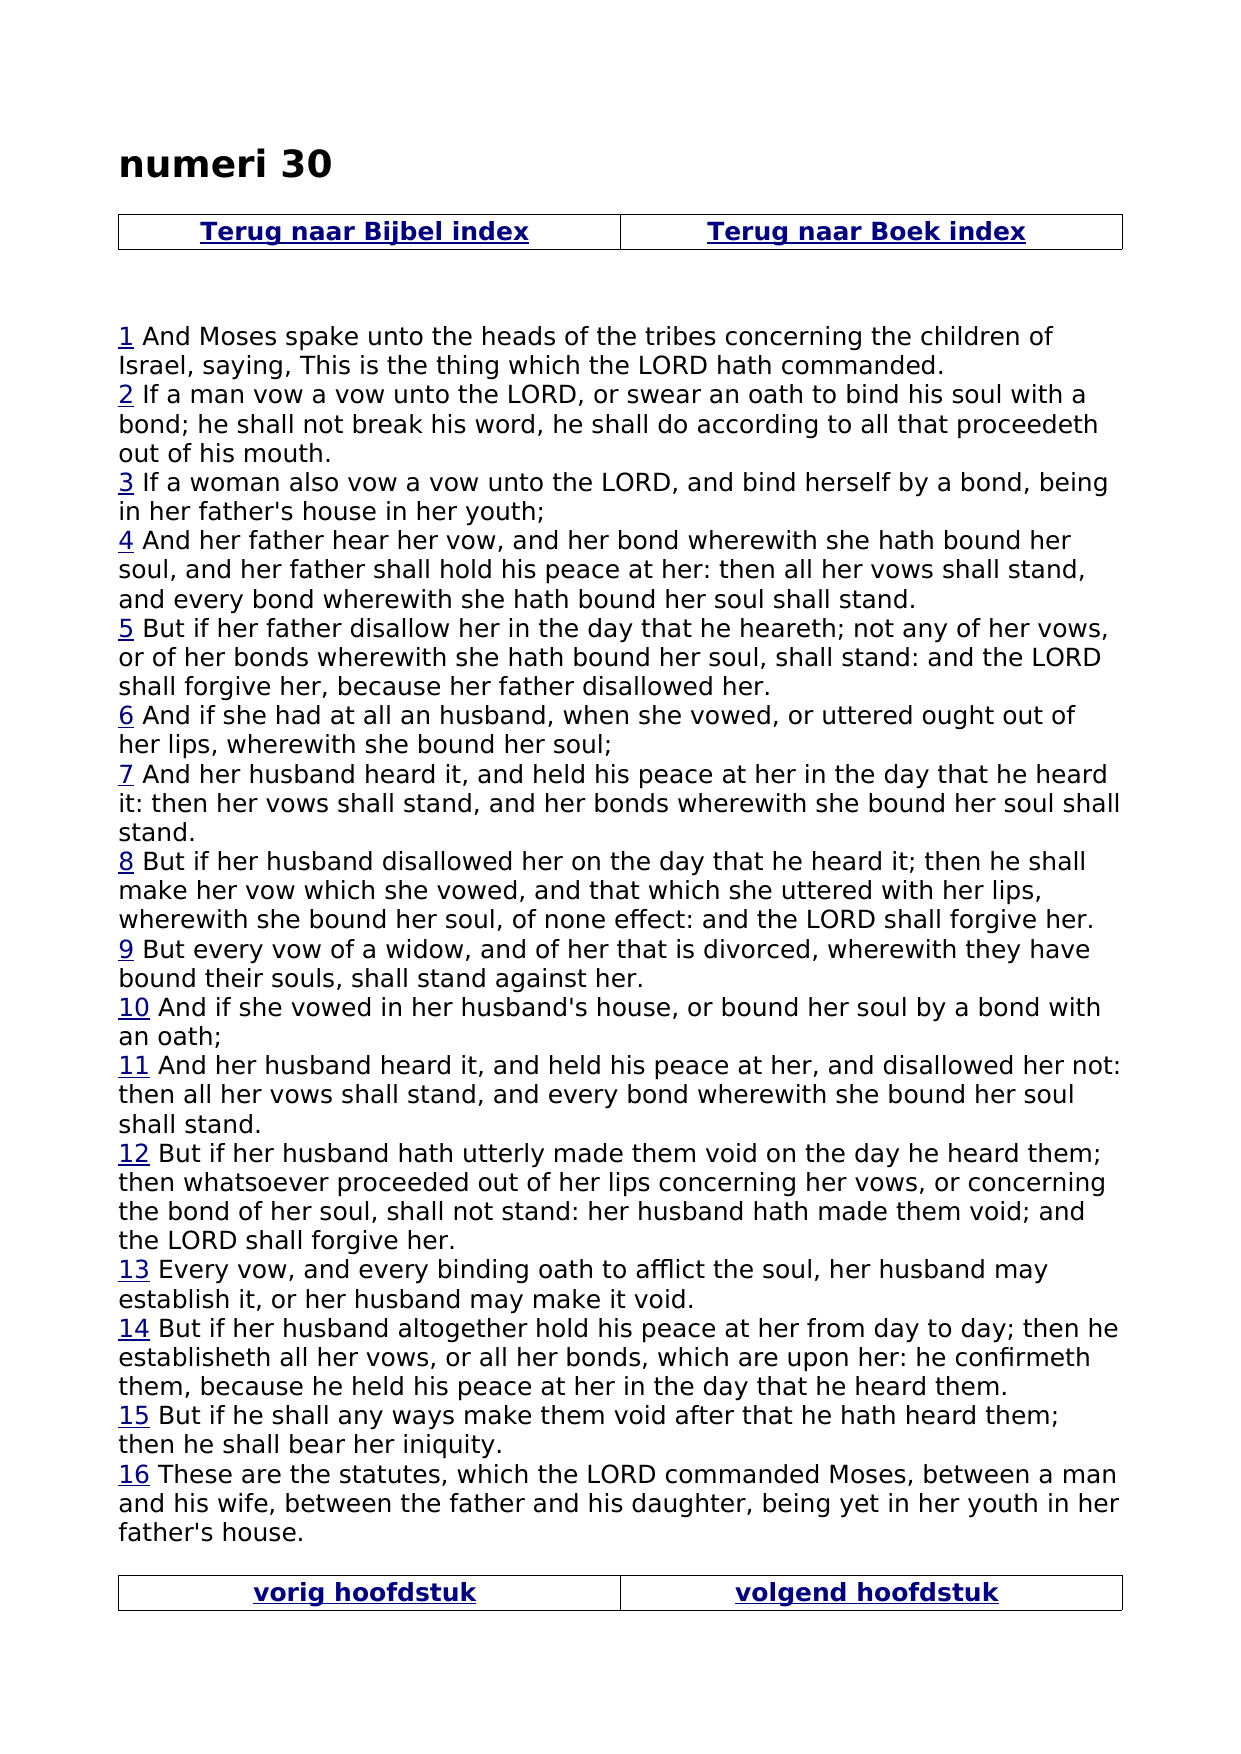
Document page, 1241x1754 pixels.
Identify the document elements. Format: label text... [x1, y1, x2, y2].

table_header volgend hoofdstuk [621, 1576, 1122, 1610]
table_header Terug naar Boek index [621, 215, 1122, 249]
subtitle numeri 30 [118, 143, 1122, 187]
text 1 And Moses spake unto the heads of the tribes concerning the children of Israel, saying, This is the thing which the LORD hath commanded. 2 If a man vow a vow unto the LORD, or swear an oath to bind his soul with a bond; he shall not break his word, he shall do according to all that proceedeth out of his mouth. 3 If a woman also vow a vow unto the LORD, and bind herself by a bond, being in her father's house in her youth; 4 And her father hear her vow, and her bond wherewith she hath bound her soul, and her father shall hold his peace at her: then all her vows shall stand, and every bond wherewith she hath bound her soul shall stand. 5 But if her father disallow her in the day that he heareth; not any of her vows, or of her bonds wherewith she hath bound her soul, shall stand: and the LORD shall forgive her, because her father disallowed her. 6 And if she had at all an husband, when she vowed, or uttered ought out of her lips, wherewith she bound her soul; 7 And her husband heard it, and held his peace at her in the day that he heard it: then her vows shall stand, and her bonds wherewith she bound her soul shall stand. 8 But if her husband disallowed her on the day that he heard it; then he shall make her vow which she vowed, and that which she uttered with her lips, wherewith she bound her soul, of none effect: and the LORD shall forgive her. 9 But every vow of a widow, and of her that is divorced, wherewith they have bound their souls, shall stand against her. 10 And if she vowed in her husband's house, or bound her soul by a bond with an oath; 11 And her husband heard it, and held his peace at her, and disallowed her not: then all her vows shall stand, and every bond wherewith she bound her soul shall stand. 12 But if her husband hath utterly made them void on the day he heard them; then whatsoever proceeded out of her lips concerning her vows, or concerning the bond of her soul, shall not stand: her husband hath made them void; and the LORD shall forgive her. 13 Every vow, and every binding oath to afflict the soul, her husband may establish it, or her husband may make it void. 14 But if her husband altogether hold his peace at her from day to day; then he establisheth all her vows, or all her bonds, which are upon her: he confirmeth them, because he held his peace at her in the day that he heard them. 15 But if he shall any ways make them void after that he hath heard them; then he shall bear her iniquity. 16 These are the statutes, which the LORD commanded Moses, between a man and his wife, between the father and his daughter, being yet in her youth in her father's house. [118, 264, 1122, 1547]
table_header Terug naar Bijbel index [119, 215, 620, 249]
table_header vorig hoofdstuk [119, 1576, 620, 1610]
